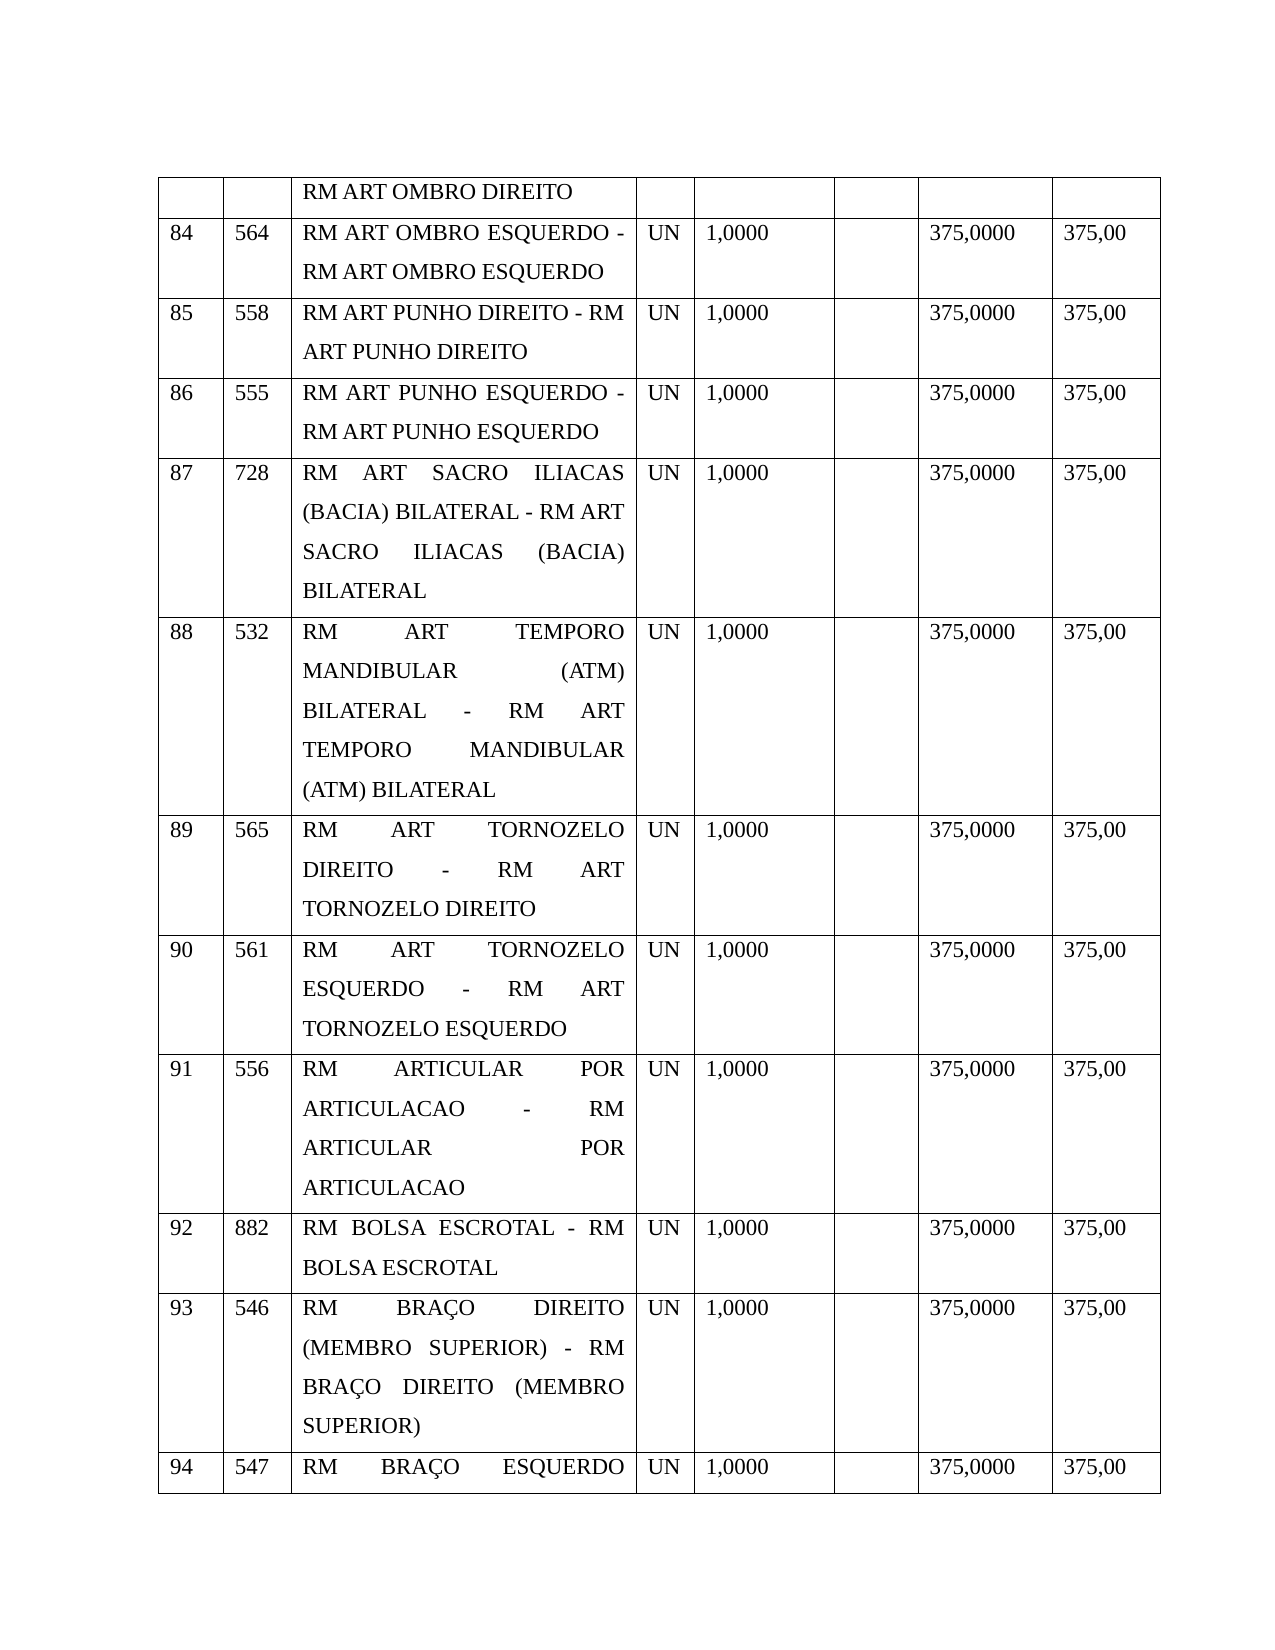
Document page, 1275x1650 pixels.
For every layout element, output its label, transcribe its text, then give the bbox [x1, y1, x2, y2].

table_cell UN [637, 459, 694, 617]
table_cell 90 [159, 936, 223, 1054]
table_cell RM BOLSA ESCROTAL - RM BOLSA ESCROTAL [292, 1214, 636, 1293]
table_cell 556 [224, 1055, 291, 1213]
table_cell 91 [159, 1055, 223, 1213]
table_cell 375,00 [1053, 618, 1160, 815]
table_cell [835, 1294, 918, 1452]
table_cell RM ARTICULAR POR ARTICULACAO - RM ARTICULAR POR ARTICULACAO [292, 1055, 636, 1213]
table_cell RM BRAÇO DIREITO (MEMBRO SUPERIOR) - RM BRAÇO DIREITO (MEMBRO SUPERIOR) [292, 1294, 636, 1452]
table_cell 1,0000 [695, 1055, 834, 1213]
table_cell [835, 459, 918, 617]
table_cell 555 [224, 379, 291, 458]
table_cell 89 [159, 816, 223, 934]
table_cell 375,0000 [919, 459, 1052, 617]
table_cell [835, 816, 918, 934]
table_cell 375,0000 [919, 618, 1052, 815]
table_cell [835, 379, 918, 458]
table_cell 375,0000 [919, 936, 1052, 1054]
table_cell 1,0000 [695, 1453, 834, 1492]
table_cell 564 [224, 219, 291, 298]
table_cell 1,0000 [695, 219, 834, 298]
table_cell RM BRAÇO ESQUERDO [292, 1453, 636, 1492]
table_cell 1,0000 [695, 816, 834, 934]
table_cell 94 [159, 1453, 223, 1492]
table_cell 93 [159, 1294, 223, 1452]
table_cell 1,0000 [695, 459, 834, 617]
table_cell [835, 618, 918, 815]
table_cell 375,0000 [919, 219, 1052, 298]
table_cell RM ART SACRO ILIACAS (BACIA) BILATERAL - RM ART SACRO ILIACAS (BACIA) BILATERAL [292, 459, 636, 617]
table_cell UN [637, 1453, 694, 1492]
table_cell 375,00 [1053, 379, 1160, 458]
table_cell 375,00 [1053, 1055, 1160, 1213]
table_cell 375,0000 [919, 379, 1052, 458]
table_cell 728 [224, 459, 291, 617]
table_cell 375,00 [1053, 459, 1160, 617]
table_cell 375,0000 [919, 1055, 1052, 1213]
table_cell 1,0000 [695, 1214, 834, 1293]
table_cell [835, 219, 918, 298]
table_cell [835, 1214, 918, 1293]
table_cell [695, 178, 834, 218]
table_cell [637, 178, 694, 218]
table_cell [835, 299, 918, 378]
table_cell 546 [224, 1294, 291, 1452]
table_cell 375,00 [1053, 1214, 1160, 1293]
table_cell 375,0000 [919, 299, 1052, 378]
table_cell 88 [159, 618, 223, 815]
table_cell 375,0000 [919, 1214, 1052, 1293]
table_cell 375,00 [1053, 816, 1160, 934]
table_cell [159, 178, 223, 218]
table_cell RM ART PUNHO DIREITO - RM ART PUNHO DIREITO [292, 299, 636, 378]
table_cell 375,0000 [919, 1453, 1052, 1492]
table_cell 87 [159, 459, 223, 617]
table_cell RM ART PUNHO ESQUERDO - RM ART PUNHO ESQUERDO [292, 379, 636, 458]
table_cell UN [637, 219, 694, 298]
table_cell UN [637, 618, 694, 815]
table_cell [224, 178, 291, 218]
table_cell 1,0000 [695, 1294, 834, 1452]
table_cell UN [637, 816, 694, 934]
table_cell UN [637, 299, 694, 378]
table_cell [835, 178, 918, 218]
table_cell 547 [224, 1453, 291, 1492]
table_cell UN [637, 936, 694, 1054]
table_cell 558 [224, 299, 291, 378]
table_cell 532 [224, 618, 291, 815]
table_cell 375,00 [1053, 219, 1160, 298]
table_cell [919, 178, 1052, 218]
table_cell RM ART TORNOZELO DIREITO - RM ART TORNOZELO DIREITO [292, 816, 636, 934]
table_cell 1,0000 [695, 299, 834, 378]
table_cell RM ART OMBRO ESQUERDO - RM ART OMBRO ESQUERDO [292, 219, 636, 298]
table_cell 375,00 [1053, 1294, 1160, 1452]
table_cell RM ART TORNOZELO ESQUERDO - RM ART TORNOZELO ESQUERDO [292, 936, 636, 1054]
table_cell 1,0000 [695, 379, 834, 458]
table_cell 882 [224, 1214, 291, 1293]
table_cell 565 [224, 816, 291, 934]
table_cell 375,0000 [919, 1294, 1052, 1452]
table_cell RM ART TEMPORO MANDIBULAR (ATM) BILATERAL - RM ART TEMPORO MANDIBULAR (ATM) BILATERAL [292, 618, 636, 815]
table_cell 561 [224, 936, 291, 1054]
table_cell UN [637, 1055, 694, 1213]
table_cell 375,00 [1053, 1453, 1160, 1492]
table_cell UN [637, 1294, 694, 1452]
table_cell [835, 1453, 918, 1492]
table_cell 375,00 [1053, 936, 1160, 1054]
table_cell 92 [159, 1214, 223, 1293]
table_cell 84 [159, 219, 223, 298]
table_cell 375,00 [1053, 299, 1160, 378]
table_cell 1,0000 [695, 936, 834, 1054]
table_cell UN [637, 1214, 694, 1293]
table_cell [835, 936, 918, 1054]
table_cell 1,0000 [695, 618, 834, 815]
table_cell - RM ART OMBRO DIREITO [292, 178, 636, 218]
table_cell UN [637, 379, 694, 458]
table_cell [835, 1055, 918, 1213]
table_cell 375,0000 [919, 816, 1052, 934]
table_cell 85 [159, 299, 223, 378]
table_cell [1053, 178, 1160, 218]
table_cell 86 [159, 379, 223, 458]
